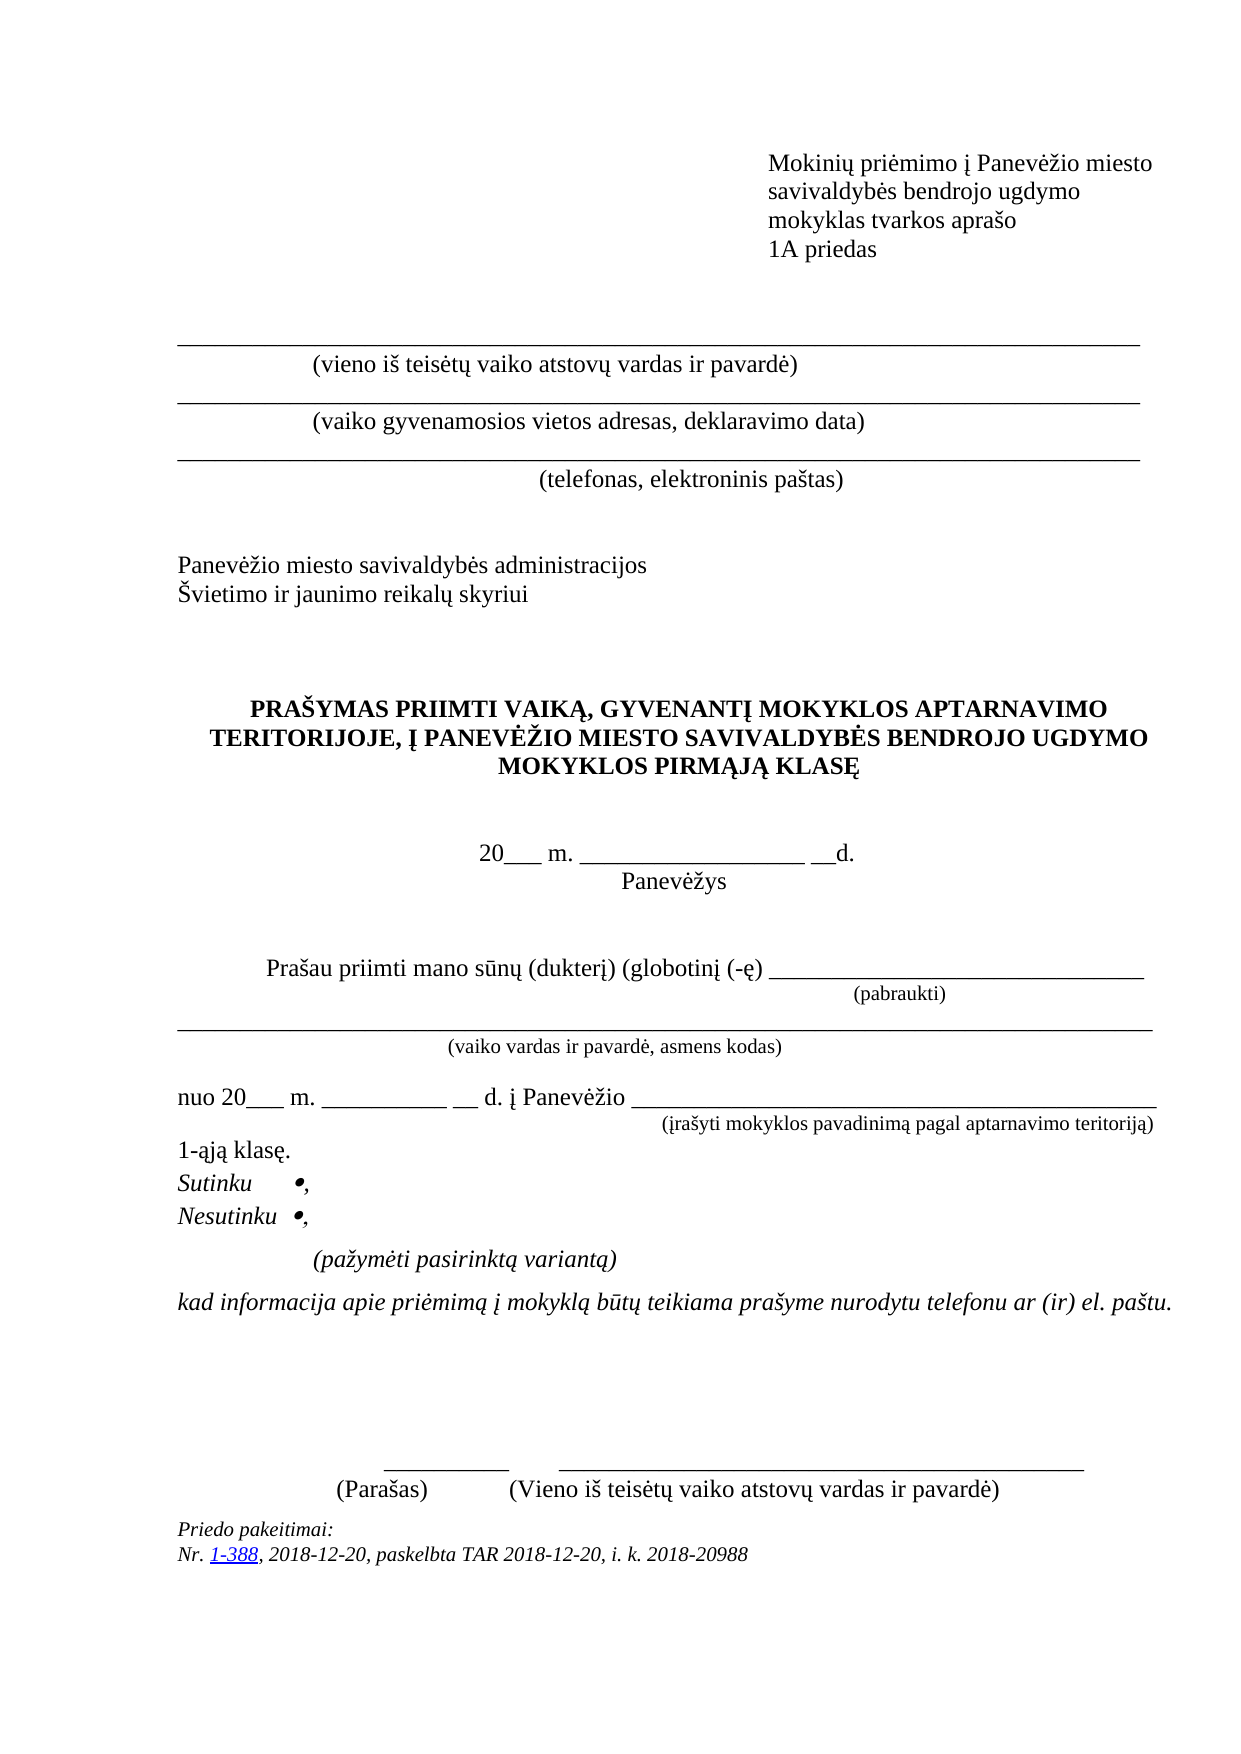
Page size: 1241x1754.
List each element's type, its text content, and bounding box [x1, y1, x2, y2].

text nuo 20___ m. __________ __ d. į Panevėžio __________________________________________ [177, 1082, 1181, 1111]
text savivaldybės bendrojo ugdymo [177, 176, 1181, 205]
text Mokinių priėmimo į Panevėžio miesto [177, 148, 1181, 176]
text (Parašas) (Vieno iš teisėtų vaiko atstovų vardas ir pavardė) [177, 1474, 1181, 1503]
text kad informacija apie priėmimą į mokyklą būtų teikiama prašyme nurodytu telefonu ar (ir) el. paštu. [177, 1287, 1181, 1316]
text (vieno iš teisėtų vaiko atstovų vardas ir pavardė) [177, 349, 1181, 378]
text __________ __________________________________________ [177, 1446, 1181, 1474]
text mokyklas tvarkos aprašo [177, 205, 1181, 234]
text Panevėžio miesto savivaldybės administracijos [177, 550, 1181, 579]
text Sutinku , [177, 1168, 1181, 1197]
text (pabraukti) [718, 981, 1181, 1005]
text PRAŠYMAS PRIIMTI VAIKĄ, GYVENANTĮ MOKYKLOS APTARNAVIMO TERITORIJOJE, Į PANEVĖŽIO MIESTO SAVIVALDYBĖS BENDROJO UGDYMO MOKYKLOS PIRMĄJĄ KLASĘ [177, 694, 1181, 780]
text Švietimo ir jaunimo reikalų skyriui [177, 579, 1181, 608]
text (telefonas, elektroninis paštas) [177, 464, 1181, 493]
text Prašau priimti mano sūnų (dukterį) (globotinį (-ę) ______________________________ [177, 953, 1181, 981]
text (įrašyti mokyklos pavadinimą pagal aptarnavimo teritoriją) [177, 1111, 1181, 1135]
text 20___ m. __________________ __d. [177, 838, 1181, 866]
text 1A priedas [177, 234, 1181, 263]
text ______________________________________________________________________________ [177, 1005, 1181, 1034]
text _____________________________________________________________________________ [177, 378, 1181, 406]
text (vaiko gyvenamosios vietos adresas, deklaravimo data) [177, 406, 1181, 435]
text _____________________________________________________________________________ [177, 435, 1181, 464]
text Panevėžys [447, 866, 1181, 895]
text Nr. 1-388, 2018-12-20, paskelbta TAR 2018-12-20, i. k. 2018-20988 [177, 1541, 1181, 1566]
text (vaiko vardas ir pavardė, asmens kodas) [312, 1034, 1181, 1058]
text Nesutinku  [177, 1201, 1181, 1230]
text Priedo pakeitimai: [177, 1517, 1181, 1541]
text 1-ąją klasę. [177, 1135, 1181, 1164]
text _____________________________________________________________________________ [177, 320, 1181, 349]
text (pažymėti pasirinktą variantą) [177, 1244, 1181, 1273]
